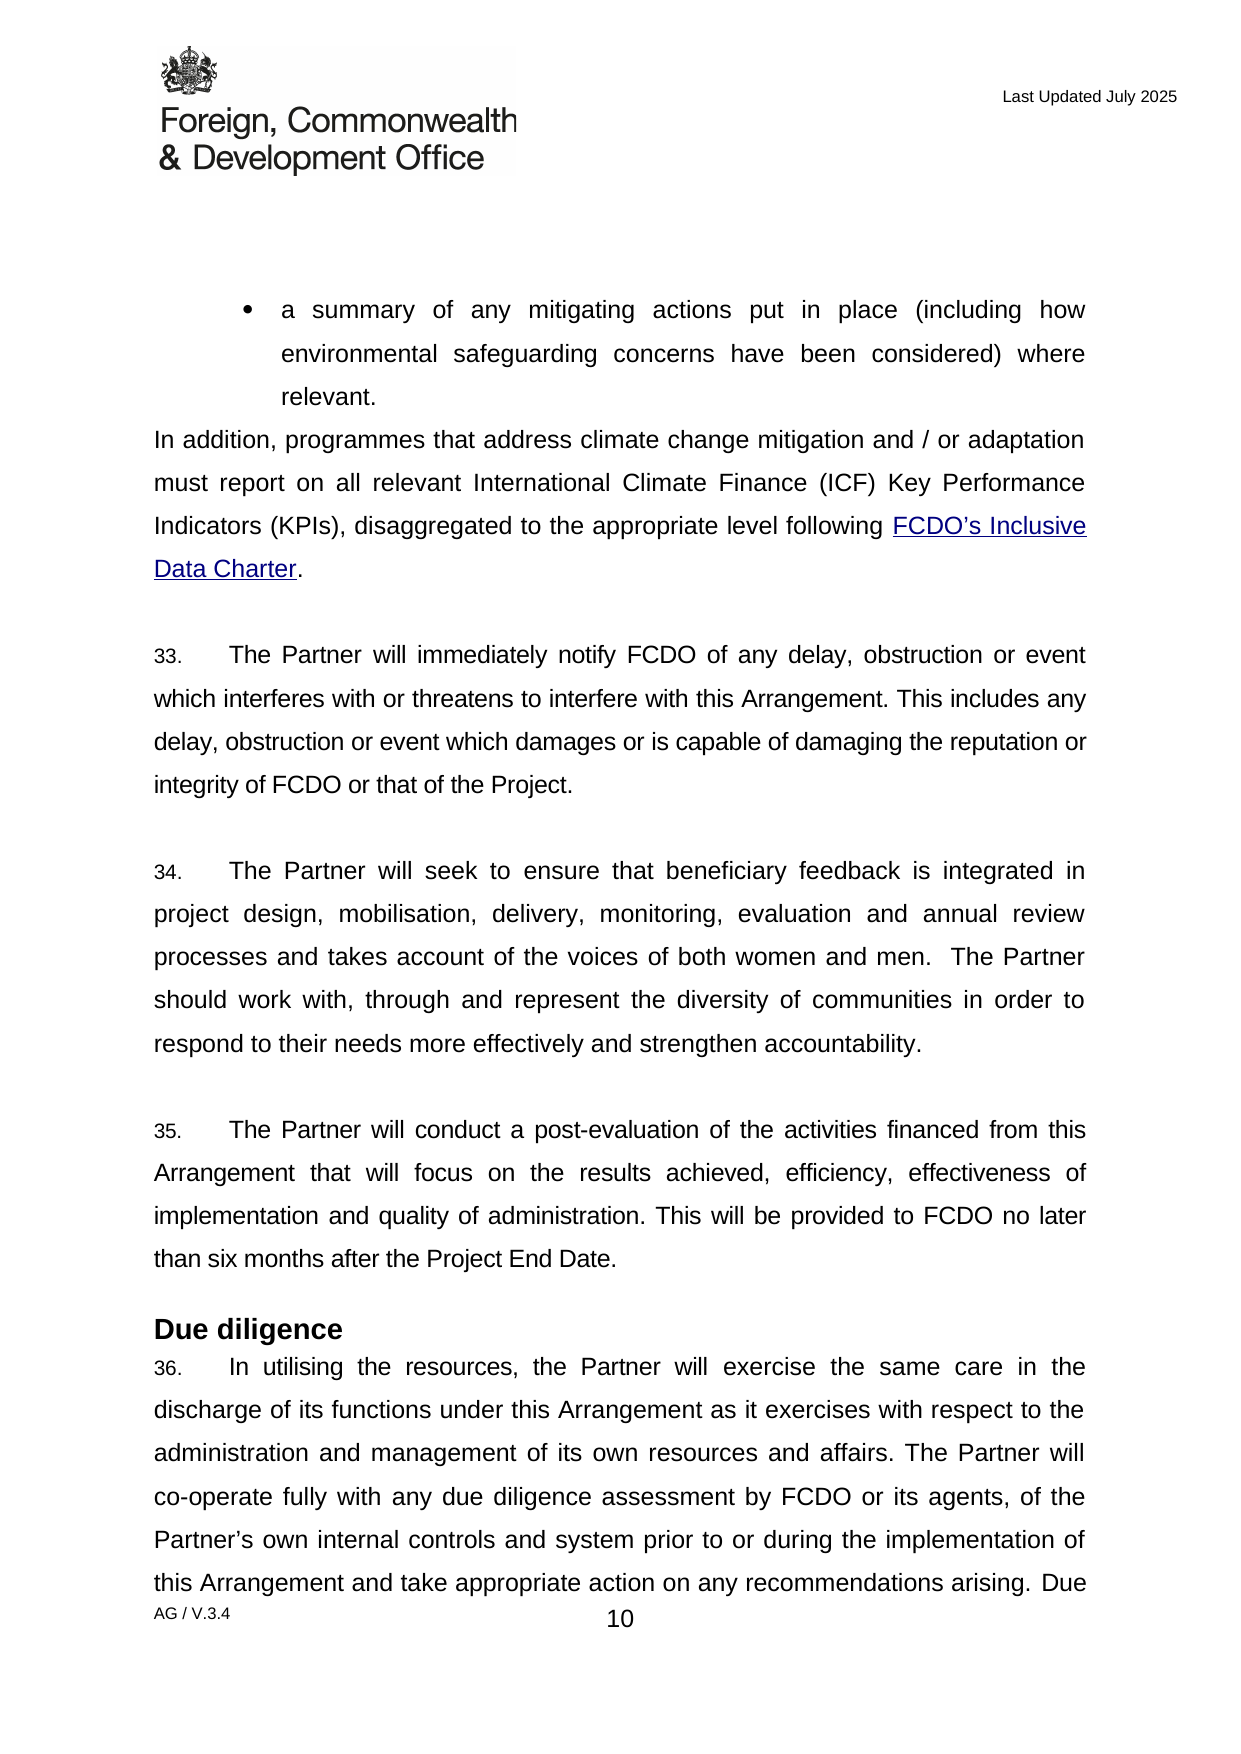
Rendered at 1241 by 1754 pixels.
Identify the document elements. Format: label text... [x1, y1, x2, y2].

text In addition, programmes that address climate change mitigation and / or adaptation must report on all relevant International Climate Finance (ICF) Key Performance Indicators (KPIs), disaggregated to the appropriate level following FCDO’s Inclusive Data Charter. [153, 425, 1087, 583]
list The Partner will immediately notify FCDO of any delay, obstruction or event which interferes with or threatens to interfere with this Arrangement. This includes any delay, obstruction or event which damages or is capable of damaging the reputation or integrity of FCDO or that of the Project. [153, 640, 1087, 798]
list In utilising the resources, the Partner will exercise the same care in the discharge of its functions under this Arrangement as it exercises with respect to the administration and management of its own resources and affairs. The Partner will co-operate fully with any due diligence assessment by FCDO or its agents, of the Partner’s own internal controls and system prior to or during the implementation of this Arrangement and take appropriate action on any recommendations arising. Due [153, 1352, 1087, 1596]
subtitle Due diligence [153, 1312, 1087, 1346]
list a summary of any mitigating actions put in place (including how environmental safeguarding concerns have been considered) where relevant. [243, 295, 1087, 410]
list The Partner will seek to ensure that beneficiary feedback is integrated in project design, mobilisation, delivery, monitoring, evaluation and annual review processes and takes account of the voices of both women and men. The Partner should work with, through and represent the diversity of communities in order to respond to their needs more effectively and strengthen accountability. [153, 856, 1087, 1057]
list The Partner will conduct a post-evaluation of the activities financed from this Arrangement that will focus on the results achieved, efficiency, effectiveness of implementation and quality of administration. This will be provided to FCDO no later than six months after the Project End Date. [153, 1115, 1087, 1273]
